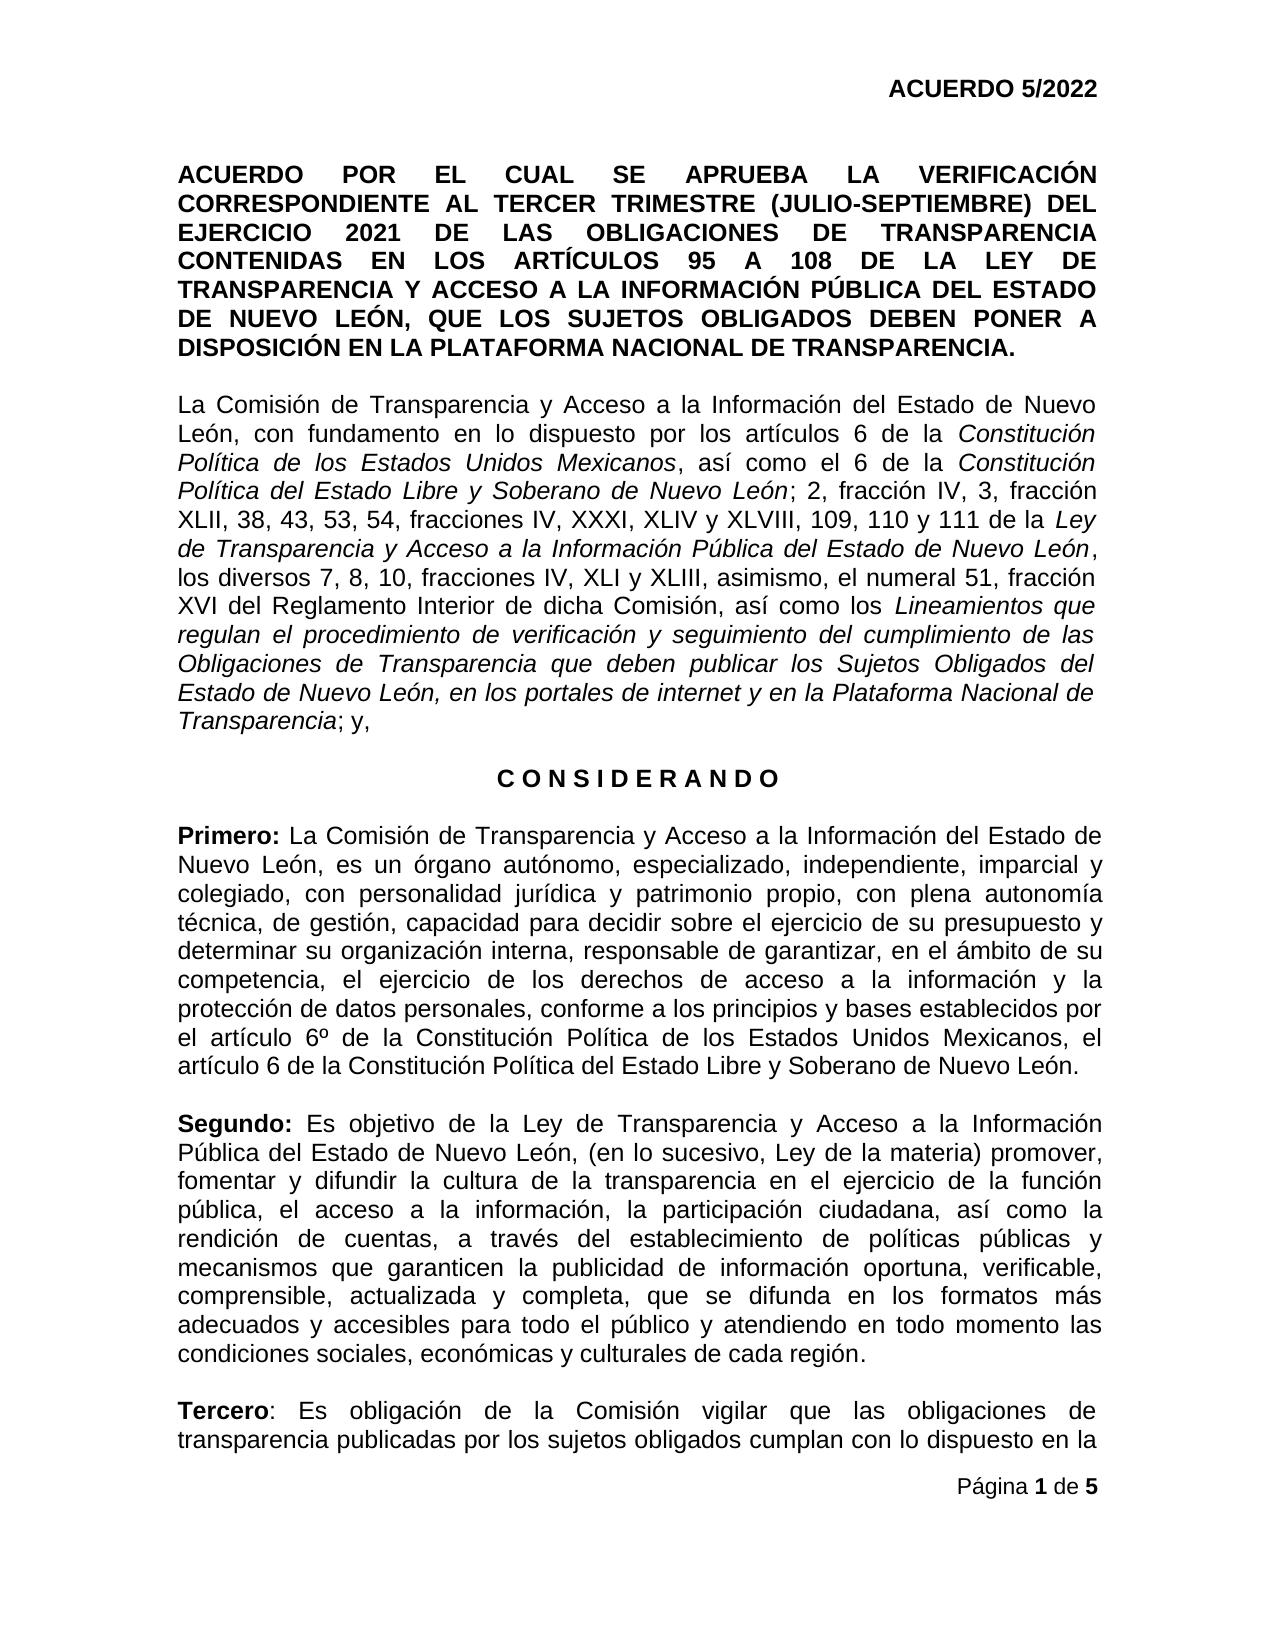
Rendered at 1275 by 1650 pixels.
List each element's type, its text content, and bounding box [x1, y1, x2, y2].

text La Comisión de Transparencia y Acceso a la Información del Estado de Nuevo León, con fundamento en lo dispuesto por los artículos 6 de la Constitución Política de los Estados Unidos Mexicanos, así como el 6 de la Constitución Política del Estado Libre y Soberano de Nuevo León; 2, fracción IV, 3, fracción XLII, 38, 43, 53, 54, fracciones IV, XXXI, XLIV y XLVIII, 109, 110 y 111 de la Ley de Transparencia y Acceso a la Información Pública del Estado de Nuevo León, los diversos 7, 8, 10, fracciones IV, XLI y XLIII, asimismo, el numeral 51, fracción XVI del Reglamento Interior de dicha Comisión, así como los Lineamientos que regulan el procedimiento de verificación y seguimiento del cumplimiento de las Obligaciones de Transparencia que deben publicar los Sujetos Obligados del Estado de Nuevo León, en los portales de internet y en la Plataforma Nacional de Transparencia; y, [177, 390, 1098, 735]
text ACUERDO POR EL CUAL SE APRUEBA LA VERIFICACIÓN CORRESPONDIENTE AL TERCER TRIMESTRE (JULIO-SEPTIEMBRE) DEL EJERCICIO 2021 DE LAS OBLIGACIONES DE TRANSPARENCIA CONTENIDAS EN LOS ARTÍCULOS 95 A 108 DE LA LEY DE TRANSPARENCIA Y ACCESO A LA INFORMACIÓN PÚBLICA DEL ESTADO DE NUEVO LEÓN, QUE LOS SUJETOS OBLIGADOS DEBEN PONER A DISPOSICIÓN EN LA PLATAFORMA NACIONAL DE TRANSPARENCIA. [177, 160, 1098, 361]
text Tercero: Es obligación de la Comisión vigilar que las obligaciones de transparencia publicadas por los sujetos obligados cumplan con lo dispuesto en la [177, 1396, 1098, 1454]
text ACUERDO 5/2022 [177, 74, 1098, 103]
text Primero: La Comisión de Transparencia y Acceso a la Información del Estado de Nuevo León, es un órgano autónomo, especializado, independiente, imparcial y colegiado, con personalidad jurídica y patrimonio propio, con plena autonomía técnica, de gestión, capacidad para decidir sobre el ejercicio de su presupuesto y determinar su organización interna, responsable de garantizar, en el ámbito de su competencia, el ejercicio de los derechos de acceso a la información y la protección de datos personales, conforme a los principios y bases establecidos por el artículo 6º de la Constitución Política de los Estados Unidos Mexicanos, el artículo 6 de la Constitución Política del Estado Libre y Soberano de Nuevo León. [177, 821, 1104, 1080]
text Segundo: Es objetivo de la Ley de Transparencia y Acceso a la Información Pública del Estado de Nuevo León, (en lo sucesivo, Ley de la materia) promover, fomentar y difundir la cultura de la transparencia en el ejercicio de la función pública, el acceso a la información, la participación ciudadana, así como la rendición de cuentas, a través del establecimiento de políticas públicas y mecanismos que garanticen la publicidad de información oportuna, verificable, comprensible, actualizada y completa, que se difunda en los formatos más adecuados y accesibles para todo el público y atendiendo en todo momento las condiciones sociales, económicas y culturales de cada región. [177, 1109, 1104, 1368]
text C O N S I D E R A N D O [177, 764, 1098, 793]
